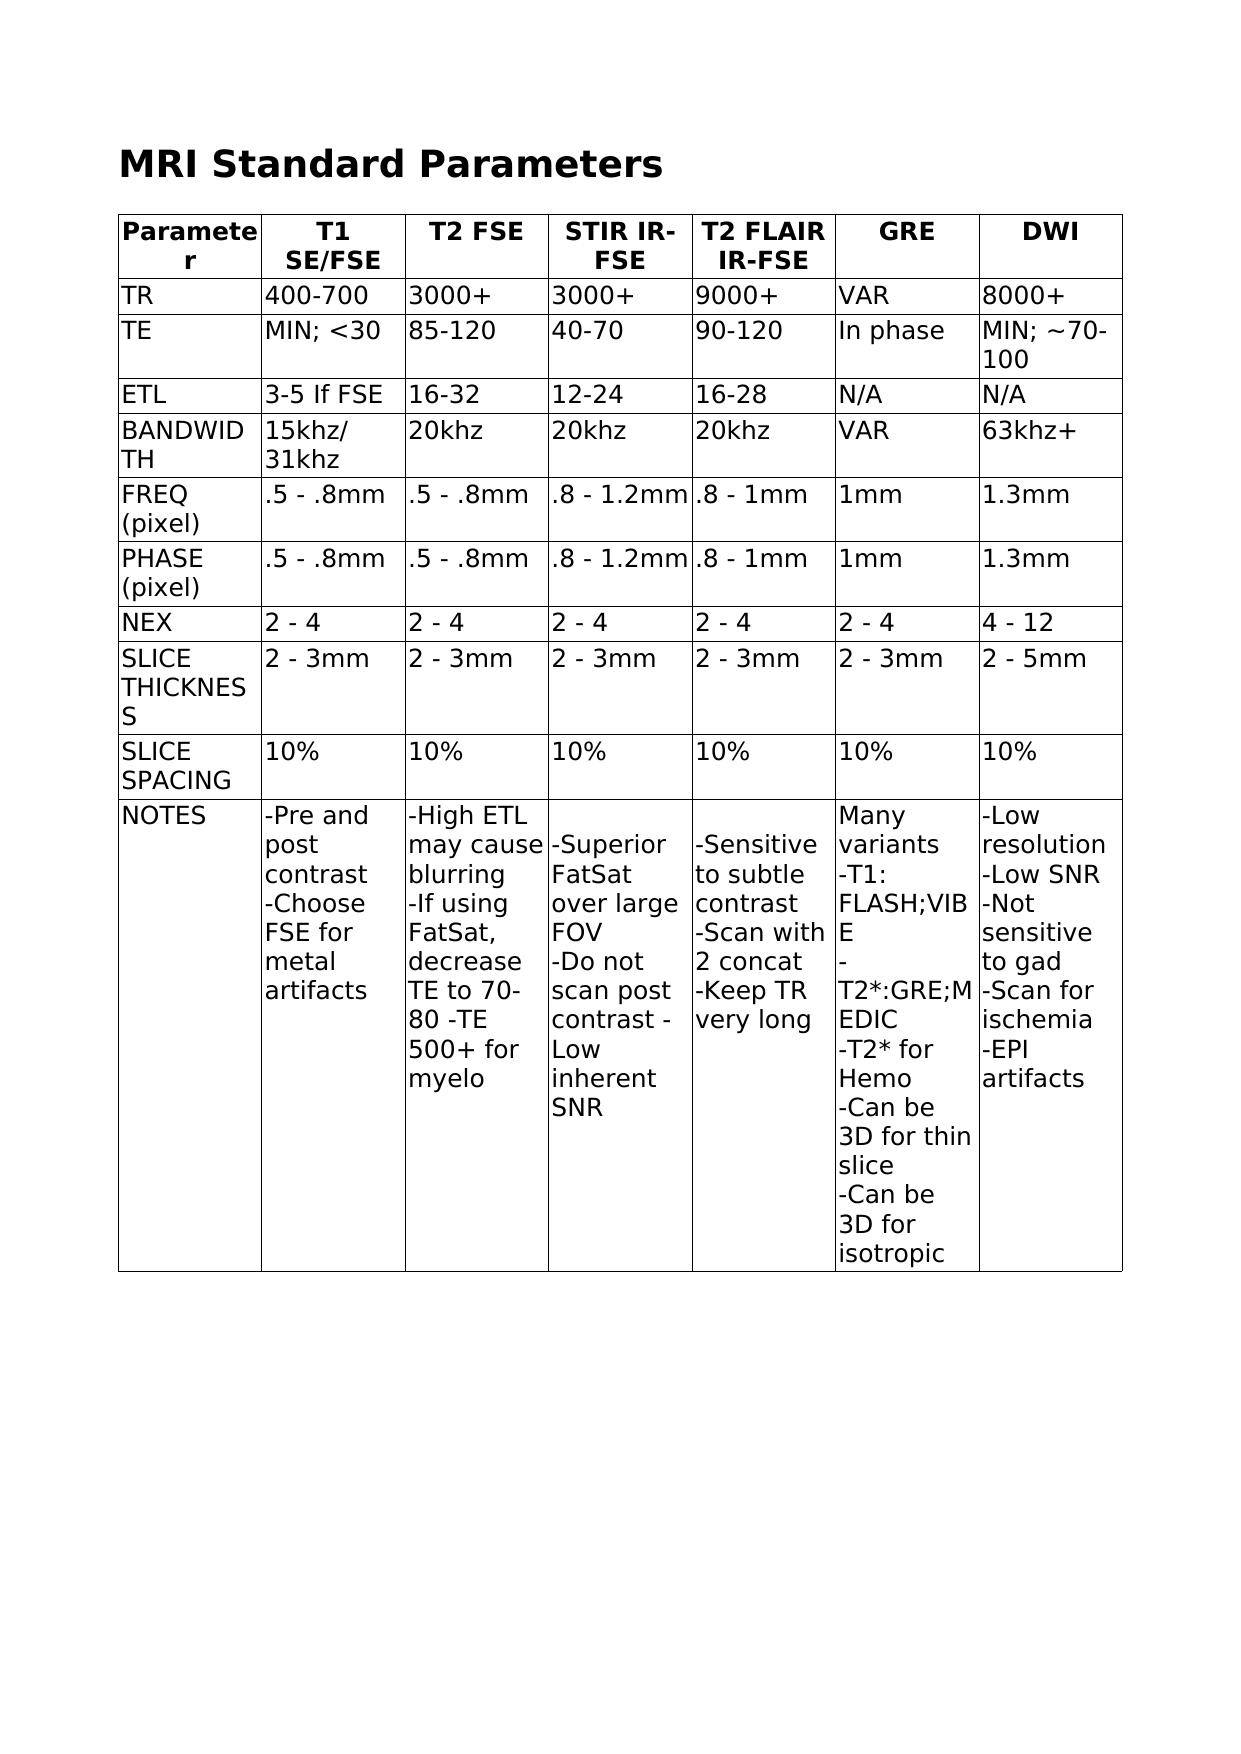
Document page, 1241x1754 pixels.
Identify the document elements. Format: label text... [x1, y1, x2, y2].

table_cell 16-32 [406, 379, 548, 413]
table_cell 2 - 4 [836, 607, 979, 641]
table_cell NOTES [119, 800, 261, 1271]
table_cell 1.3mm [980, 478, 1122, 541]
table_cell PHASE (pixel) [119, 542, 261, 606]
table_cell TR [119, 279, 261, 313]
table_cell -Sensitive to subtle contrast -Scan with 2 concat -Keep TR very long [693, 800, 835, 1271]
table_cell .5 - .8mm [262, 478, 405, 541]
table_cell 2 - 3mm [693, 642, 835, 734]
table_cell Many variants -T1: FLASH;VIBE -T2*:GRE;MEDIC -T2* for Hemo -Can be 3D for thin slice -Can be 3D for isotropic [836, 800, 979, 1271]
table_cell 1mm [836, 478, 979, 541]
table_cell 63khz+ [980, 414, 1122, 477]
table_cell 85-120 [406, 315, 548, 378]
table_cell 20khz [406, 414, 548, 477]
table_cell 10% [406, 735, 548, 798]
table_cell 12-24 [549, 379, 692, 413]
table_cell .5 - .8mm [406, 542, 548, 606]
table_cell SLICE SPACING [119, 735, 261, 798]
table_cell -Low resolution -Low SNR -Not sensitive to gad -Scan for ischemia -EPI artifacts [980, 800, 1122, 1271]
table_cell In phase [836, 315, 979, 378]
table_cell ETL [119, 379, 261, 413]
table_cell VAR [836, 414, 979, 477]
table_cell 2 - 5mm [980, 642, 1122, 734]
table_cell 10% [693, 735, 835, 798]
table_cell .8 - 1.2mm [549, 478, 692, 541]
table_cell 4 - 12 [980, 607, 1122, 641]
table_cell VAR [836, 279, 979, 313]
table_cell 16-28 [693, 379, 835, 413]
table_header T2 FLAIR IR-FSE [693, 215, 835, 278]
table_cell 15khz/31khz [262, 414, 405, 477]
table_cell 1mm [836, 542, 979, 606]
table_cell 1.3mm [980, 542, 1122, 606]
table_cell 3000+ [406, 279, 548, 313]
table_header GRE [836, 215, 979, 278]
table_cell 20khz [693, 414, 835, 477]
table_cell FREQ (pixel) [119, 478, 261, 541]
table_header T1 SE/FSE [262, 215, 405, 278]
table_cell 40-70 [549, 315, 692, 378]
table_cell N/A [980, 379, 1122, 413]
table_cell 2 - 3mm [549, 642, 692, 734]
table_cell .8 - 1.2mm [549, 542, 692, 606]
table_cell 8000+ [980, 279, 1122, 313]
table_header STIR IR-FSE [549, 215, 692, 278]
subtitle MRI Standard Parameters [118, 143, 1122, 187]
table_cell 10% [836, 735, 979, 798]
table_cell 10% [549, 735, 692, 798]
table_cell BANDWIDTH [119, 414, 261, 477]
table_cell 3-5 If FSE [262, 379, 405, 413]
table_header DWI [980, 215, 1122, 278]
table_cell MIN; ~70-100 [980, 315, 1122, 378]
table_cell 90-120 [693, 315, 835, 378]
table_cell 2 - 3mm [836, 642, 979, 734]
table_cell NEX [119, 607, 261, 641]
table_cell N/A [836, 379, 979, 413]
table_cell -High ETL may cause blurring -If using FatSat, decrease TE to 70-80 -TE 500+ for myelo [406, 800, 548, 1271]
table_cell TE [119, 315, 261, 378]
table_cell 2 - 4 [406, 607, 548, 641]
table_cell .8 - 1mm [693, 478, 835, 541]
table_cell .8 - 1mm [693, 542, 835, 606]
table_cell 2 - 3mm [406, 642, 548, 734]
table_cell 20khz [549, 414, 692, 477]
table_cell 10% [980, 735, 1122, 798]
table_cell .5 - .8mm [262, 542, 405, 606]
table_cell 2 - 4 [262, 607, 405, 641]
table_cell 10% [262, 735, 405, 798]
table_cell 2 - 4 [549, 607, 692, 641]
table_cell 9000+ [693, 279, 835, 313]
table_cell 400-700 [262, 279, 405, 313]
table_cell SLICE THICKNESS [119, 642, 261, 734]
table_cell -Superior FatSat over large FOV -Do not scan post contrast -Low inherent SNR [549, 800, 692, 1271]
table_header Parameter [119, 215, 261, 278]
table_header T2 FSE [406, 215, 548, 278]
table_cell 3000+ [549, 279, 692, 313]
table_cell 2 - 3mm [262, 642, 405, 734]
table_cell 2 - 4 [693, 607, 835, 641]
table_cell MIN; <30 [262, 315, 405, 378]
table_cell -Pre and post contrast -Choose FSE for metal artifacts [262, 800, 405, 1271]
table_cell .5 - .8mm [406, 478, 548, 541]
